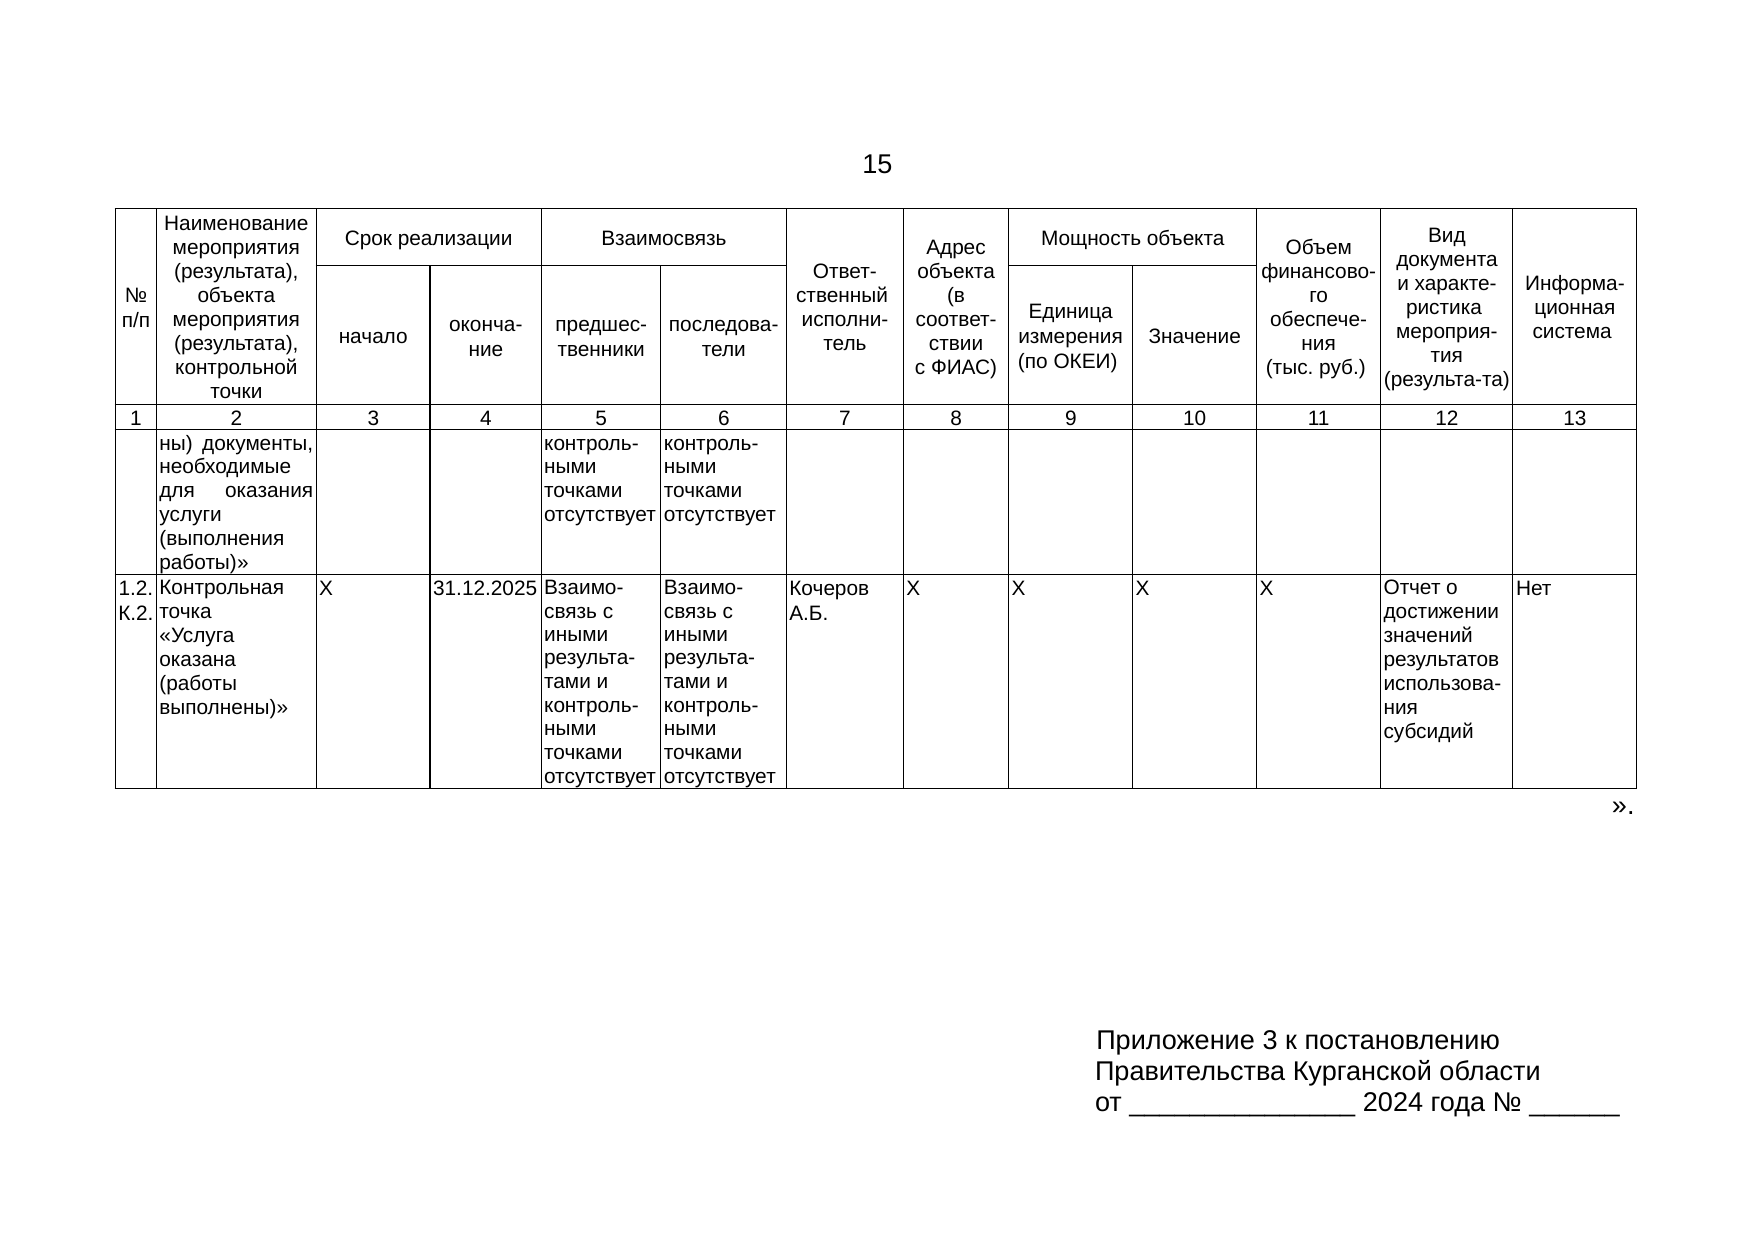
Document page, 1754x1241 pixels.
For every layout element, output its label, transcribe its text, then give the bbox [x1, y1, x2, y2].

table_header Наименование мероприятия (результата), объекта мероприятия (результата), контрольной точки [157, 209, 316, 404]
text Приложение 3 к постановлению [1096, 1024, 1636, 1055]
table_cell [1257, 430, 1380, 574]
table_cell [904, 430, 1008, 574]
table_cell 2 [157, 405, 316, 429]
table_cell Значение [1133, 266, 1256, 404]
table_cell [1133, 430, 1256, 574]
text Правительства Курганской области [1095, 1055, 1636, 1086]
table_cell Взаимо-связь с иными результа-тами и контроль-ными точками отсутствует [661, 575, 786, 788]
table_cell 13 [1513, 405, 1636, 429]
table_cell 6 [661, 405, 786, 429]
table_cell 7 [787, 405, 903, 429]
table_cell [787, 430, 903, 574]
table_cell Нет [1513, 575, 1636, 788]
table_cell [1513, 430, 1636, 574]
table_cell 12 [1381, 405, 1512, 429]
table_cell [317, 430, 429, 574]
table_cell Кочеров А.Б. [787, 575, 903, 788]
table_cell 5 [542, 405, 660, 429]
table_cell 4 [431, 405, 541, 429]
table_cell Х [1257, 575, 1380, 788]
table_cell [116, 430, 156, 574]
table_cell Х [904, 575, 1008, 788]
table_cell [431, 430, 541, 574]
table_cell предшес-твенники [542, 266, 660, 404]
table_cell 11 [1257, 405, 1380, 429]
text от _______________ 2024 года № ______ [1095, 1086, 1636, 1117]
table_cell контроль-ными точками отсутствует [542, 430, 660, 574]
table_cell 3 [317, 405, 429, 429]
table_header Мощность объекта [1009, 209, 1256, 265]
table_cell оконча-ние [431, 266, 541, 404]
table_header Объем финансово-го обеспече-ния (тыс. руб.) [1257, 209, 1380, 404]
table_header Адрес объекта (в соответ-ствии с ФИАС) [904, 209, 1008, 404]
table_cell Контрольная точка «Услуга оказана (работы выполнены)» [157, 575, 316, 788]
table_cell 10 [1133, 405, 1256, 429]
text ». [649, 789, 1636, 820]
table_cell Х [317, 575, 429, 788]
table_cell Взаимо-связь с иными результа-тами и контроль-ными точками отсутствует [542, 575, 660, 788]
table_header № п/п [116, 209, 156, 404]
table_cell Единица измерения (по ОКЕИ) [1009, 266, 1132, 404]
table_cell ны) документы, необходимые для оказания услуги (выполнения работы)» [157, 430, 316, 574]
table_header Срок реализации [317, 209, 541, 265]
table_cell 8 [904, 405, 1008, 429]
table_cell 31.12.2025 [431, 575, 541, 788]
table_cell 1.2.К.2. [116, 575, 156, 788]
table_cell контроль-ными точками отсутствует [661, 430, 786, 574]
table_cell Х [1133, 575, 1256, 788]
table_header Взаимосвязь [542, 209, 786, 265]
table_cell [1009, 430, 1132, 574]
table_cell [1381, 430, 1512, 574]
table_header Вид документа и характе-ристика мероприя-тия (результа-та) [1381, 209, 1512, 404]
table_header Ответ-ственный исполни-тель [787, 209, 903, 404]
table_cell начало [317, 266, 429, 404]
table_cell Х [1009, 575, 1132, 788]
table_cell последова-тели [661, 266, 786, 404]
table_cell 1 [116, 405, 156, 429]
table_cell Отчет о достижении значений результатов использова-ния субсидий [1381, 575, 1512, 788]
table_cell 9 [1009, 405, 1132, 429]
table_header Информа-ционная система [1513, 209, 1636, 404]
